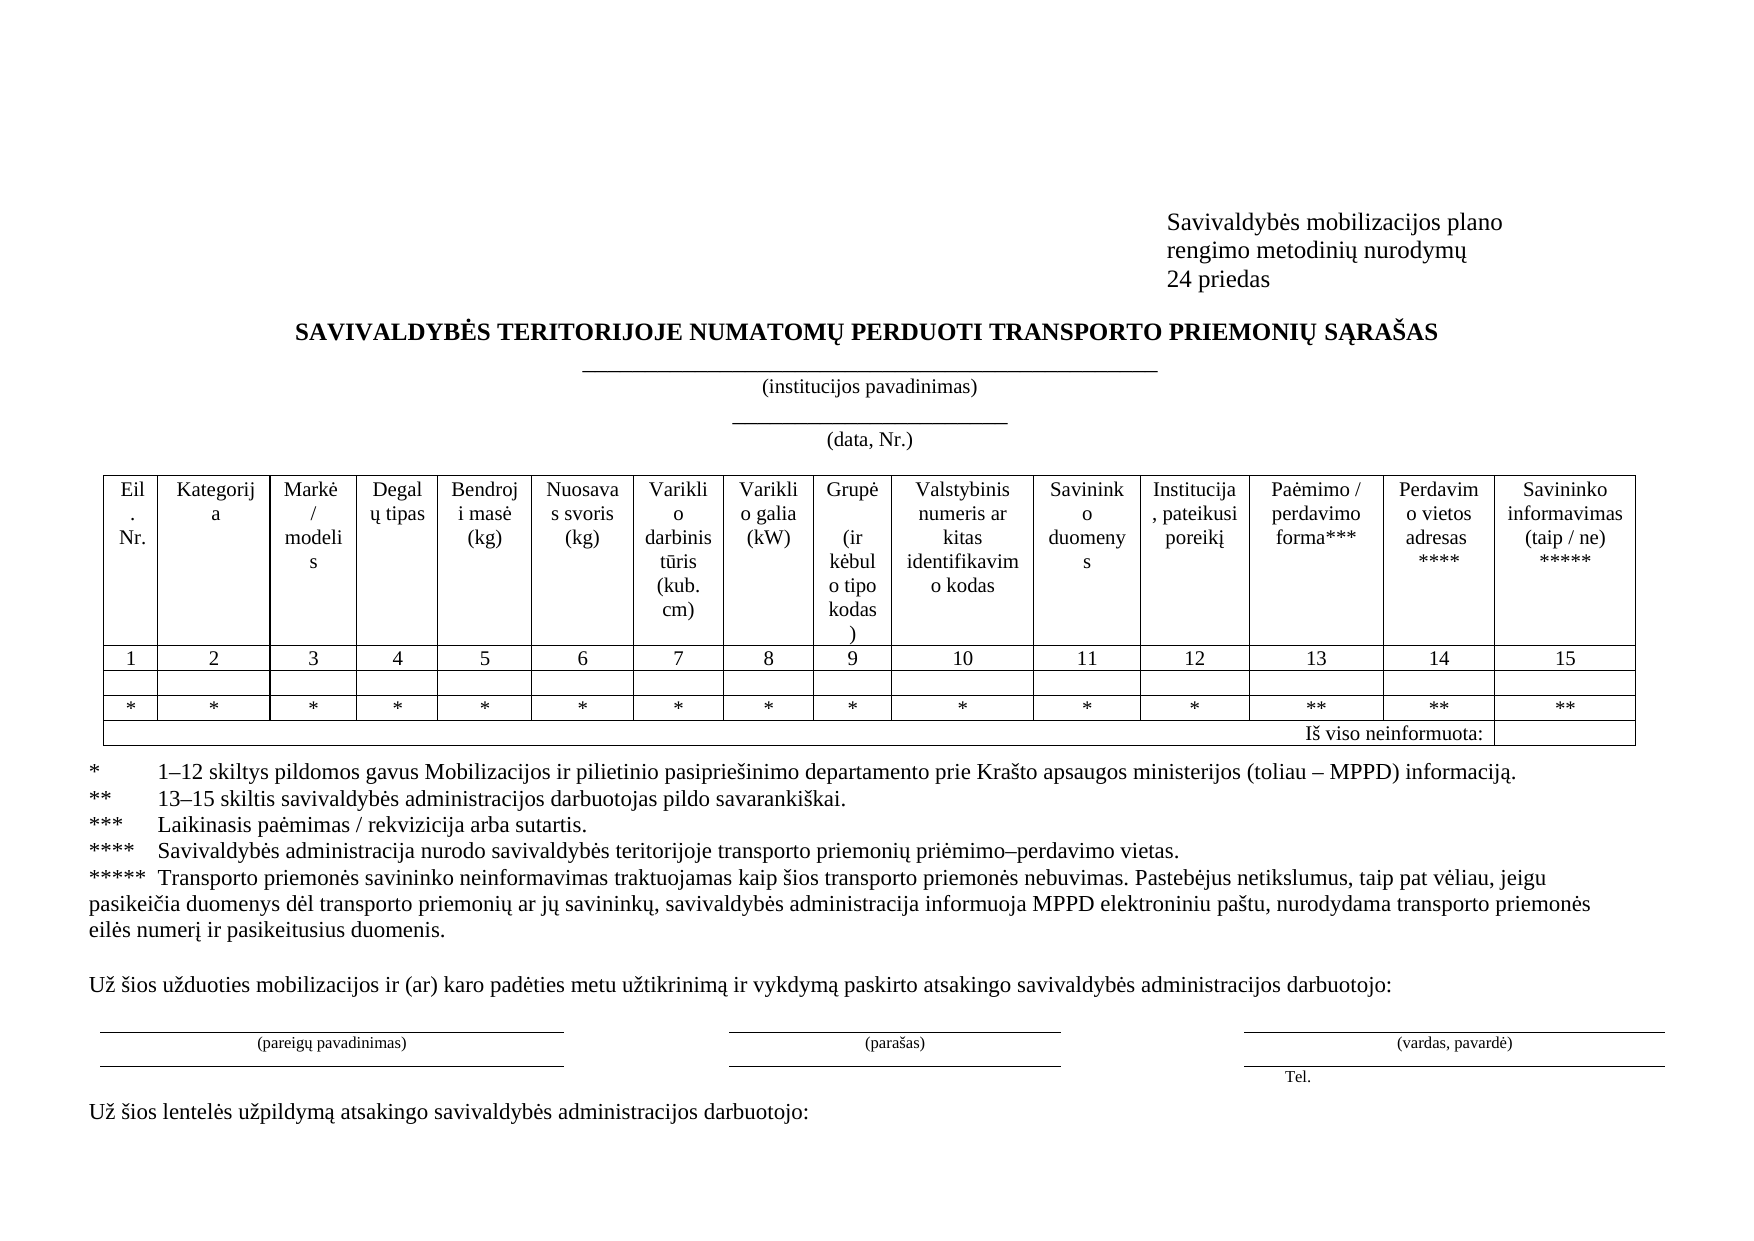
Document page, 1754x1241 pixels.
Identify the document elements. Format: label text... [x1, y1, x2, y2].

table_cell * [724, 696, 813, 720]
text ***** Transporto priemonės savininko neinformavimas traktuojamas kaip šios transporto priemonės nebuvimas. Pastebėjus netikslumus, taip pat vėliau, jeigu [89, 864, 1728, 890]
table_cell [271, 671, 356, 695]
table_cell [724, 671, 813, 695]
text Tel. [89, 1067, 1636, 1086]
table_cell [1384, 671, 1494, 695]
table_header Eil. Nr. [104, 476, 157, 645]
table_cell [532, 671, 633, 695]
table_cell [1495, 671, 1635, 695]
table_cell ** [1495, 696, 1635, 720]
table_cell 4 [357, 646, 437, 670]
table_cell 3 [271, 646, 356, 670]
text ______________________ [103, 398, 1636, 427]
text Savivaldybės mobilizacijos plano [103, 207, 1636, 235]
text Už šios užduoties mobilizacijos ir (ar) karo padėties metu užtikrinimą ir vykdymą paskirto atsakingo savivaldybės administracijos darbuotojo: [89, 972, 1636, 998]
table_cell (parašas) [729, 1033, 1061, 1066]
table_cell 2 [158, 646, 269, 670]
text **** Savivaldybės administracija nurodo savivaldybės teritorijoje transporto priemonių priėmimo–perdavimo vietas. [89, 837, 1728, 864]
table_cell [1250, 671, 1383, 695]
table_header Bendroji masė (kg) [438, 476, 531, 645]
text *** Laikinasis paėmimas / rekvizicija arba sutartis. [89, 811, 1636, 837]
table_header Valstybinis numeris ar kitas identifikavimo kodas [892, 476, 1033, 645]
text ** 13–15 skiltis savivaldybės administracijos darbuotojas pildo savarankiškai. [89, 785, 1636, 811]
table_cell [158, 671, 269, 695]
table_header Savininko duomenys [1034, 476, 1140, 645]
table_header Kategorija [158, 476, 269, 645]
table_cell 1 [104, 646, 157, 670]
text SAVIVALDYBĖS TERITORIJOJE NUMATOMŲ PERDUOTI TRANSPORTO PRIEMONIŲ SĄRAŠAS [103, 317, 1636, 346]
table_cell Iš viso neinformuota: [104, 721, 1494, 745]
text Už šios lentelės užpildymą atsakingo savivaldybės administracijos darbuotojo: [89, 1098, 1636, 1124]
table_cell (pareigų pavadinimas) [100, 1033, 564, 1066]
table_header [100, 998, 564, 1032]
table_cell [1061, 1032, 1244, 1066]
text 24 priedas [103, 264, 1636, 293]
table_cell * [357, 696, 437, 720]
table_cell 13 [1250, 646, 1383, 670]
table_cell 15 [1495, 646, 1635, 670]
table_header Institucija, pateikusi poreikį [1141, 476, 1249, 645]
table_cell 12 [1141, 646, 1249, 670]
text ______________________________________________ [103, 346, 1636, 374]
table_header [729, 998, 1061, 1032]
table_cell [564, 1032, 729, 1066]
table_cell * [532, 696, 633, 720]
table_header Variklio darbinis tūris (kub. cm) [634, 476, 723, 645]
table_cell [1034, 671, 1140, 695]
text (institucijos pavadinimas) [103, 374, 1636, 398]
table_header [1061, 998, 1244, 1032]
table_cell 6 [532, 646, 633, 670]
table_cell ** [1384, 696, 1494, 720]
table_header Grupė (ir kėbulo tipo kodas) [814, 476, 891, 645]
table_cell * [814, 696, 891, 720]
table_header [1244, 998, 1665, 1032]
table_cell * [634, 696, 723, 720]
table_header Perdavimo vietos adresas **** [1384, 476, 1494, 645]
table_header Nuosavas svoris (kg) [532, 476, 633, 645]
table_header [564, 998, 729, 1032]
table_cell * [1141, 696, 1249, 720]
table_header Savininko informavimas (taip / ne) ***** [1495, 476, 1635, 645]
table_cell 8 [724, 646, 813, 670]
table_cell [357, 671, 437, 695]
table_cell * [104, 696, 157, 720]
table_cell 11 [1034, 646, 1140, 670]
table_cell 10 [892, 646, 1033, 670]
table_cell 14 [1384, 646, 1494, 670]
table_cell [634, 671, 723, 695]
table_cell 9 [814, 646, 891, 670]
table_cell 5 [438, 646, 531, 670]
table_header Paėmimo / perdavimo forma*** [1250, 476, 1383, 645]
table_header Degalų tipas [357, 476, 437, 645]
table_cell [1141, 671, 1249, 695]
table_cell * [1034, 696, 1140, 720]
table_cell ** [1250, 696, 1383, 720]
text rengimo metodinių nurodymų [103, 235, 1636, 264]
table_cell * [271, 696, 356, 720]
table_cell [438, 671, 531, 695]
table_cell [104, 671, 157, 695]
table_cell * [438, 696, 531, 720]
text pasikeičia duomenys dėl transporto priemonių ar jų savininkų, savivaldybės administracija informuoja MPPD elektroniniu paštu, nurodydama transporto priemonės [89, 890, 1728, 916]
table_cell [1495, 721, 1635, 745]
table_header Variklio galia (kW) [724, 476, 813, 645]
text eilės numerį ir pasikeitusius duomenis. [89, 916, 1728, 943]
table_cell (vardas, pavardė) [1244, 1033, 1665, 1066]
table_cell [892, 671, 1033, 695]
table_header Markė / modelis [271, 476, 356, 645]
table_cell 7 [634, 646, 723, 670]
table_cell * [892, 696, 1033, 720]
table_cell * [158, 696, 269, 720]
table_cell [814, 671, 891, 695]
text (data, Nr.) [103, 427, 1636, 451]
text * 1–12 skiltys pildomos gavus Mobilizacijos ir pilietinio pasipriešinimo departamento prie Krašto apsaugos ministerijos (toliau – MPPD) informaciją. [89, 758, 1636, 785]
